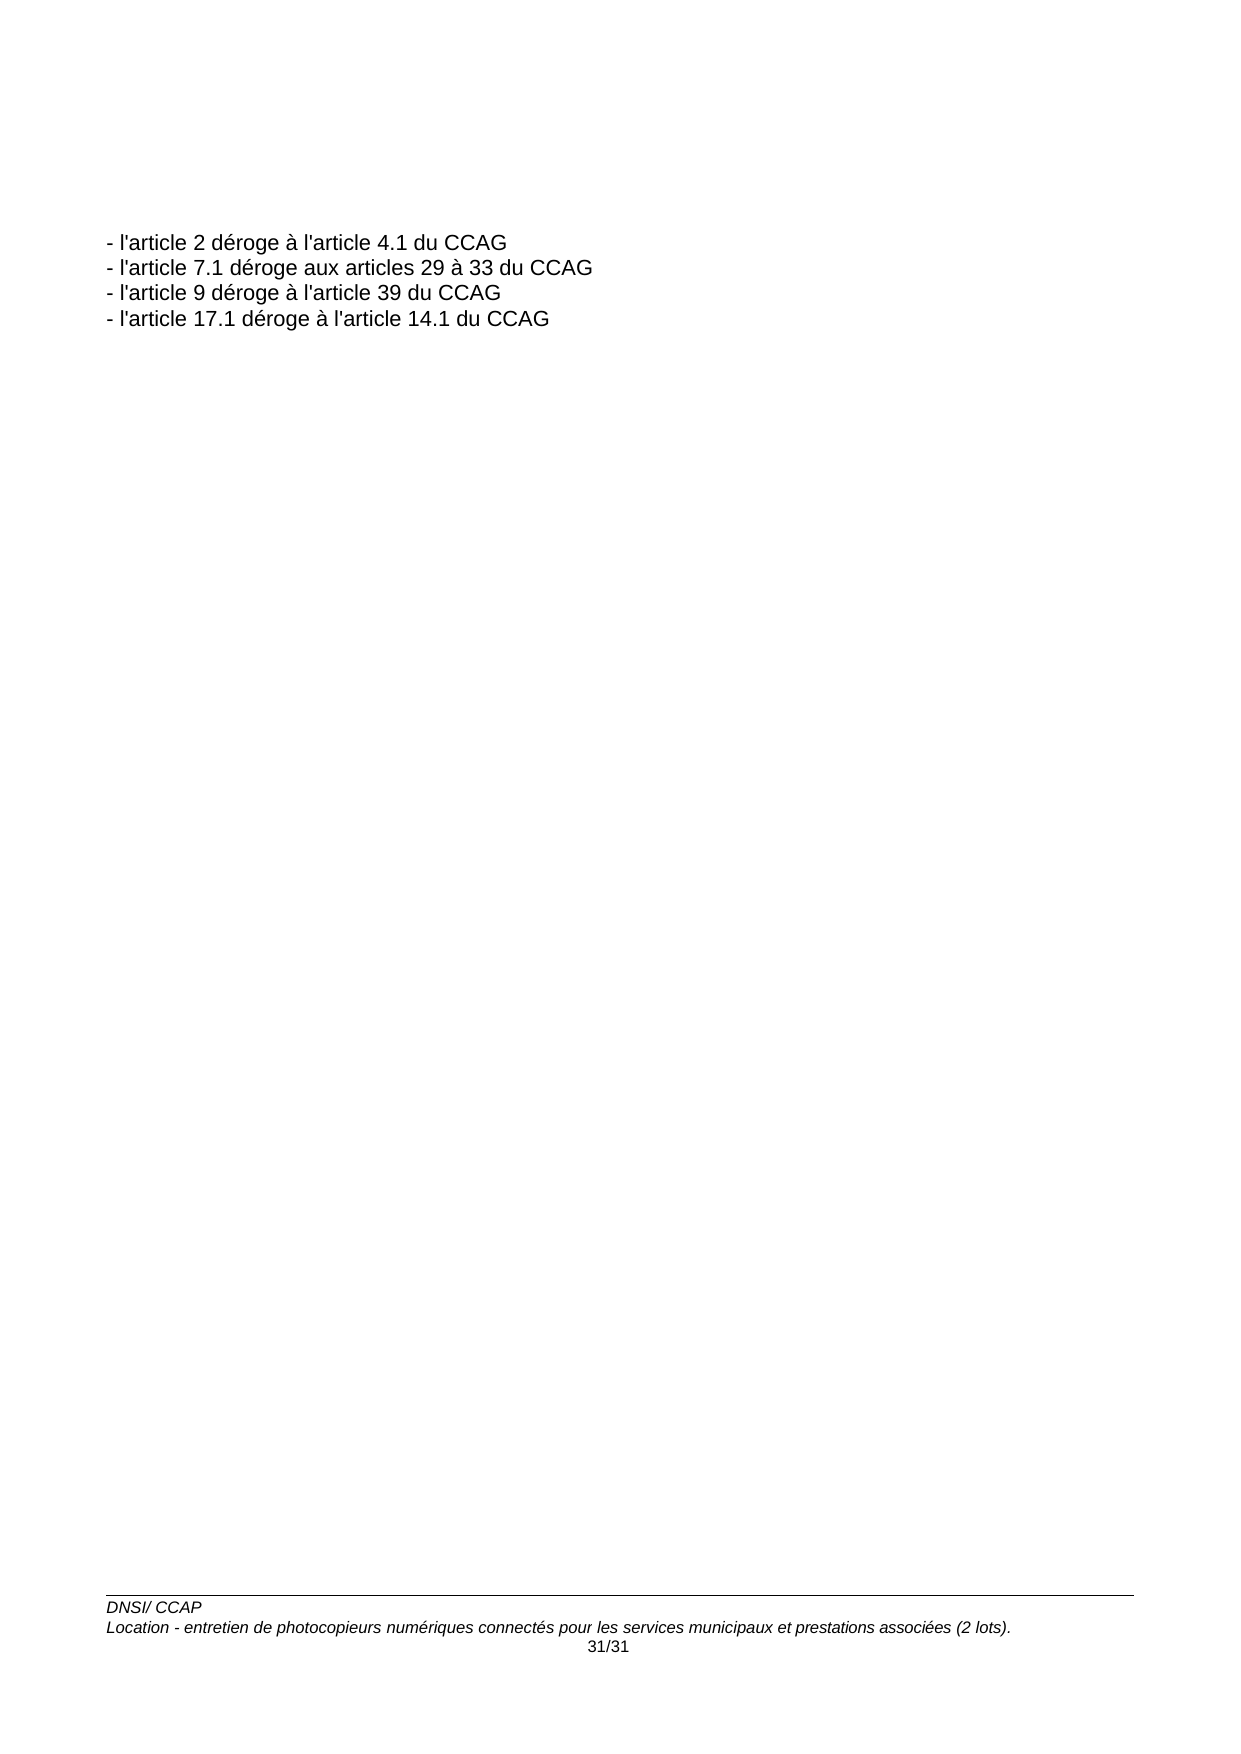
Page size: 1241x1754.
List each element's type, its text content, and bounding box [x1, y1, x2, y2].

text - l'article 17.1 déroge à l'article 14.1 du CCAG [106, 305, 1134, 331]
text - l'article 9 déroge à l'article 39 du CCAG [106, 280, 1134, 305]
text - l'article 7.1 déroge aux articles 29 à 33 du CCAG [106, 255, 1134, 280]
text - l'article 2 déroge à l'article 4.1 du CCAG [106, 230, 1134, 255]
